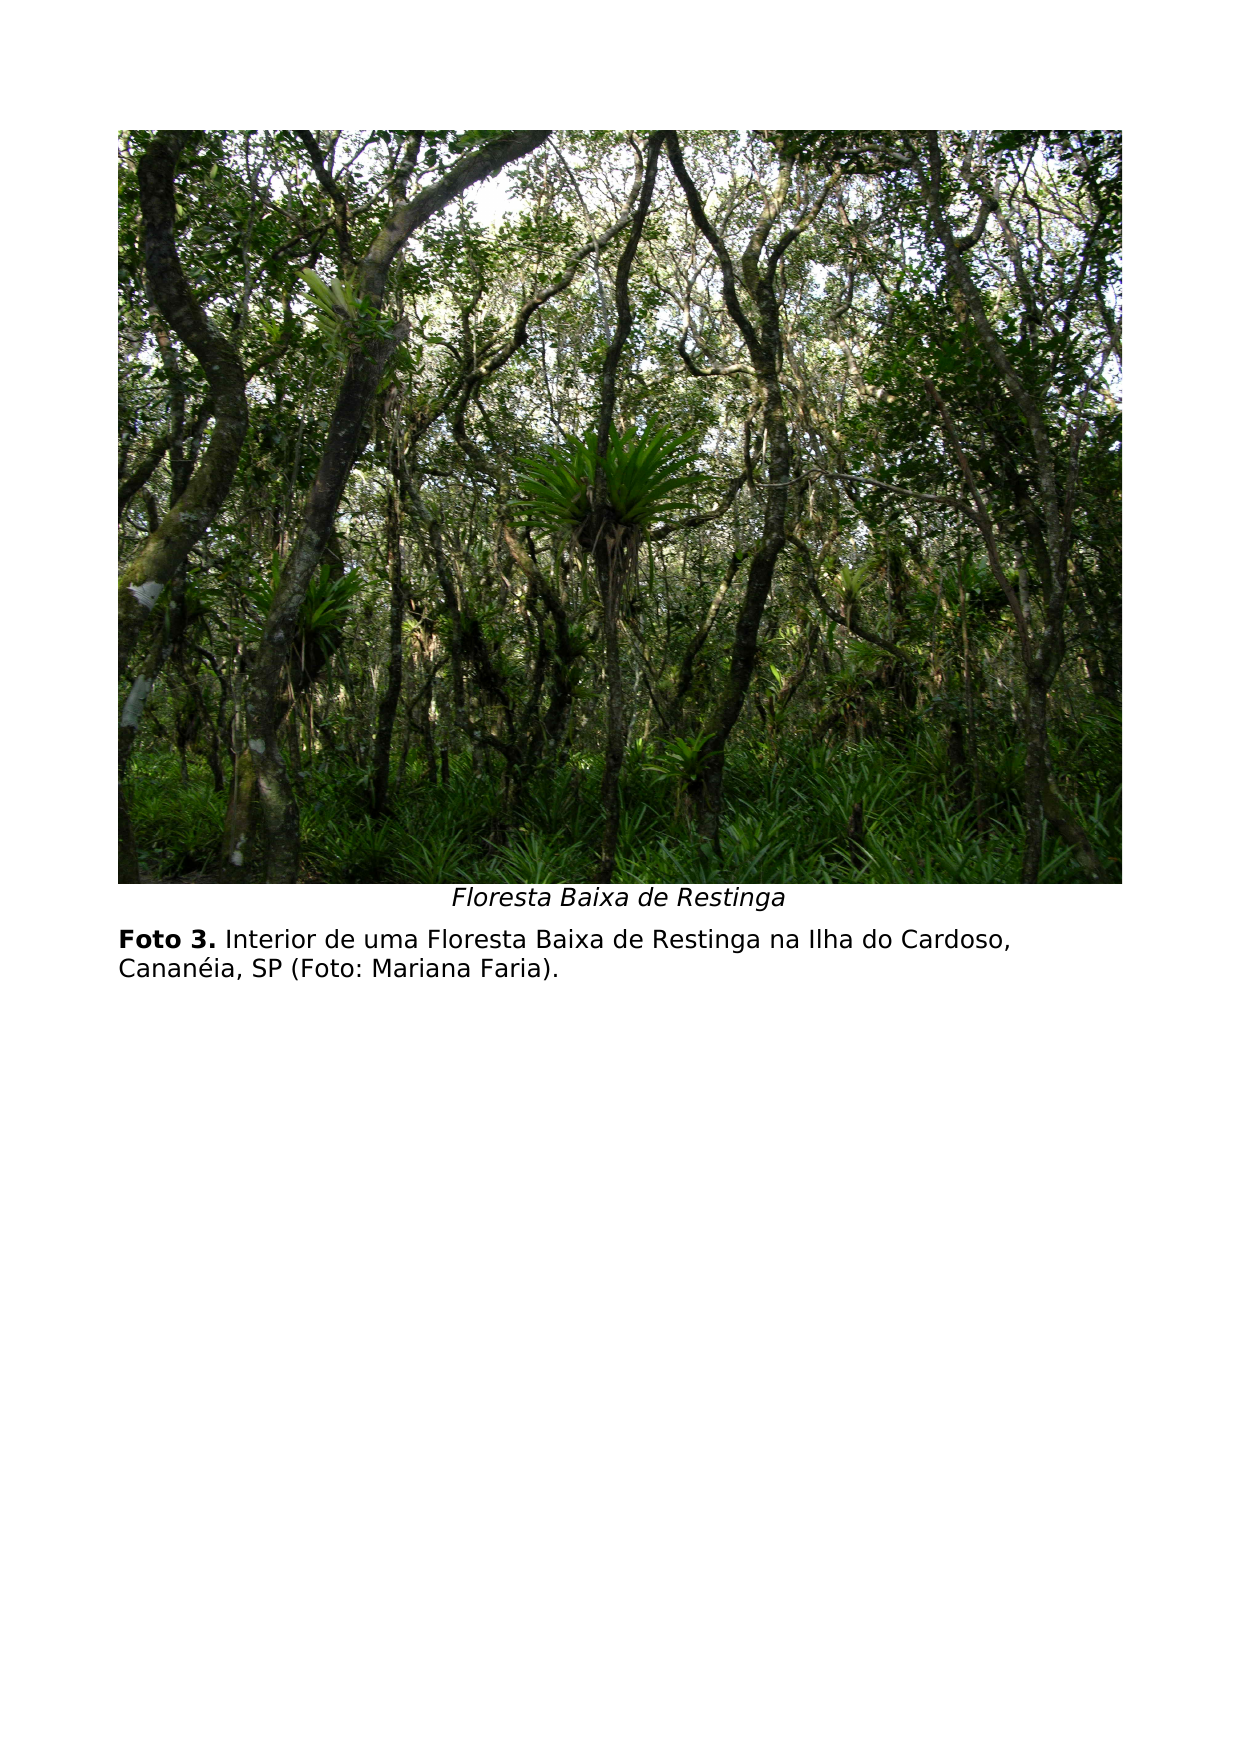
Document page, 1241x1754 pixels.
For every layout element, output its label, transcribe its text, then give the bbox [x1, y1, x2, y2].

picture [118, 130, 1123, 884]
text Foto 3. Interior de uma Floresta Baixa de Restinga na Ilha do Cardoso, Cananéia, SP (Foto: Mariana Faria). [118, 925, 1122, 983]
text Floresta Baixa de Restinga [118, 884, 1122, 913]
